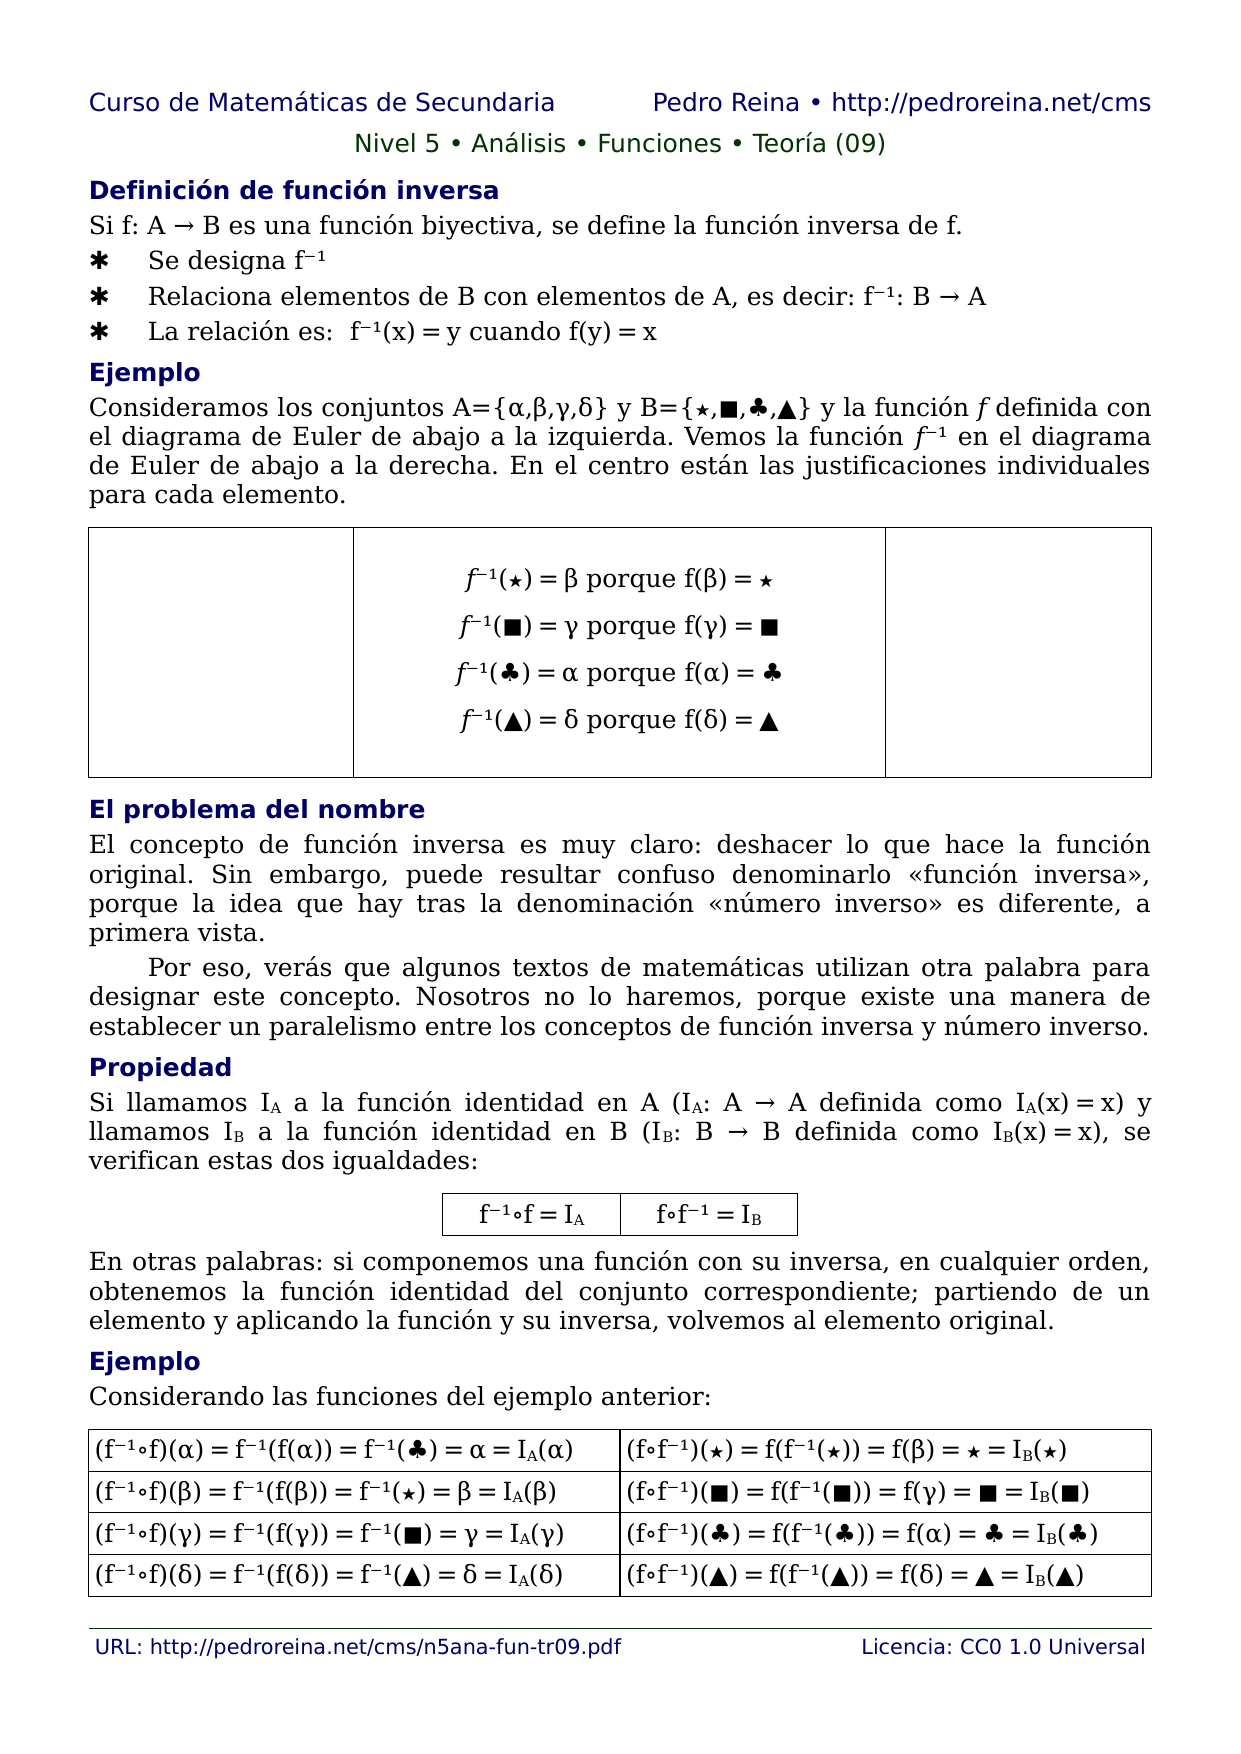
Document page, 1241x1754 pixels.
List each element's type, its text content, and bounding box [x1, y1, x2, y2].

text Si llamamos IA a la función identidad en A (IA: A → A definida como IA(x) = x) y llamamos IB a la función identidad en B (IB: B → B definida como IB(x) = x), se verifican estas dos igualdades: [88, 1088, 1152, 1175]
text El concepto de función inversa es muy claro: deshacer lo que hace la función original. Sin embargo, puede resultar confuso denominarlo «función inversa», porque la idea que hay tras la denominación «número inverso» es diferente, a primera vista. [88, 831, 1152, 947]
text Propiedad [88, 1053, 1152, 1082]
table_header f⁻¹∘f = IA [443, 1194, 620, 1235]
list La relación es: f⁻¹(x) = y cuando f(y) = x [88, 317, 1152, 346]
table_cell (f⁻¹∘f)(δ) = f⁻¹(f(δ)) = f⁻¹(▲) = δ = IA(δ) [89, 1555, 619, 1596]
text Definición de función inversa [88, 176, 1152, 206]
list Se designa f⁻¹ [88, 247, 1152, 276]
text Por eso, verás que algunos textos de matemáticas utilizan otra palabra para designar este concepto. Nosotros no lo haremos, porque existe una manera de establecer un paralelismo entre los conceptos de función inversa y número inverso. [88, 953, 1152, 1041]
text Considerando las funciones del ejemplo anterior: [88, 1382, 1152, 1411]
table_cell (f∘f⁻¹)(♣) = f(f⁻¹(♣)) = f(α) = ♣ = IB(♣) [621, 1513, 1151, 1554]
text Nivel 5 • Análisis • Funciones • Teoría (09) [88, 129, 1152, 159]
table_cell (f∘f⁻¹)(▲) = f(f⁻¹(▲)) = f(δ) = ▲ = IB(▲) [621, 1555, 1151, 1596]
text El problema del nombre [88, 796, 1152, 825]
table_header (f⁻¹∘f)(α) = f⁻¹(f(α)) = f⁻¹(♣) = α = IA(α) [89, 1430, 619, 1471]
table_header [886, 528, 1151, 777]
table_cell (f⁻¹∘f)(γ) = f⁻¹(f(γ)) = f⁻¹(◼) = γ = IA(γ) [89, 1513, 619, 1554]
text En otras palabras: si componemos una función con su inversa, en cualquier orden, obtenemos la función identidad del conjunto correspondiente; partiendo de un elemento y aplicando la función y su inversa, volvemos al elemento original. [88, 1247, 1152, 1335]
table_header f⁻¹(★) = β porque f(β) = ★ f⁻¹(◼) = γ porque f(γ) = ◼ f⁻¹(♣) = α porque f(α) = ♣ f⁻¹(▲) = δ porque f(δ) = ▲ [354, 528, 885, 777]
table_header f∘f⁻¹ = IB [621, 1194, 797, 1235]
text Si f: A → B es una función biyectiva, se define la función inversa de f. [88, 211, 1152, 241]
text Consideramos los conjuntos A={α,β,γ,δ} y B={★,◼,♣,▲} y la función f definida con el diagrama de Euler de abajo a la izquierda. Vemos la función f⁻¹ en el diagrama de Euler de abajo a la derecha. En el centro están las justificaciones individuales para cada elemento. [88, 393, 1152, 509]
table_header [89, 528, 353, 777]
text Ejemplo [88, 358, 1152, 387]
list Relaciona elementos de B con elementos de A, es decir: f⁻¹: B → A [88, 282, 1152, 311]
table_cell (f⁻¹∘f)(β) = f⁻¹(f(β)) = f⁻¹(★) = β = IA(β) [89, 1472, 619, 1512]
table_cell (f∘f⁻¹)(◼) = f(f⁻¹(◼)) = f(γ) = ◼ = IB(◼) [621, 1472, 1151, 1512]
text Curso de Matemáticas de Secundaria Pedro Reina • http://pedroreina.net/cms [88, 88, 1152, 118]
text Ejemplo [88, 1347, 1152, 1376]
table_header (f∘f⁻¹)(★) = f(f⁻¹(★)) = f(β) = ★ = IB(★) [621, 1430, 1151, 1471]
